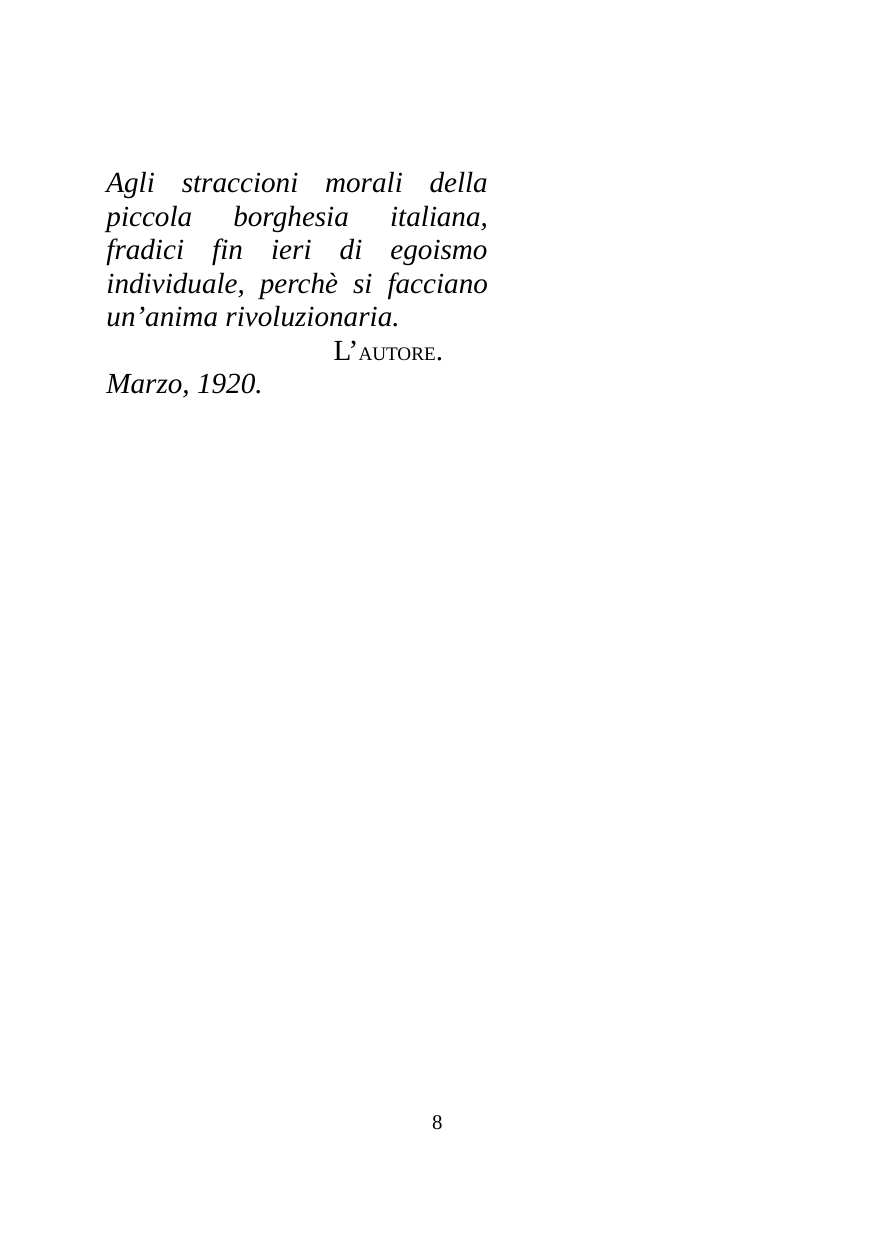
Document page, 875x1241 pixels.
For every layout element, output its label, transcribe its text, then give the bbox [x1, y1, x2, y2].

text Marzo, 1920. [106, 367, 768, 400]
text L’autore. [304, 333, 768, 367]
text Agli straccioni morali della piccola borghesia italiana, fradici fin ieri di egoismo individuale, perchè si facciano un’anima rivoluzionaria. [106, 165, 491, 333]
